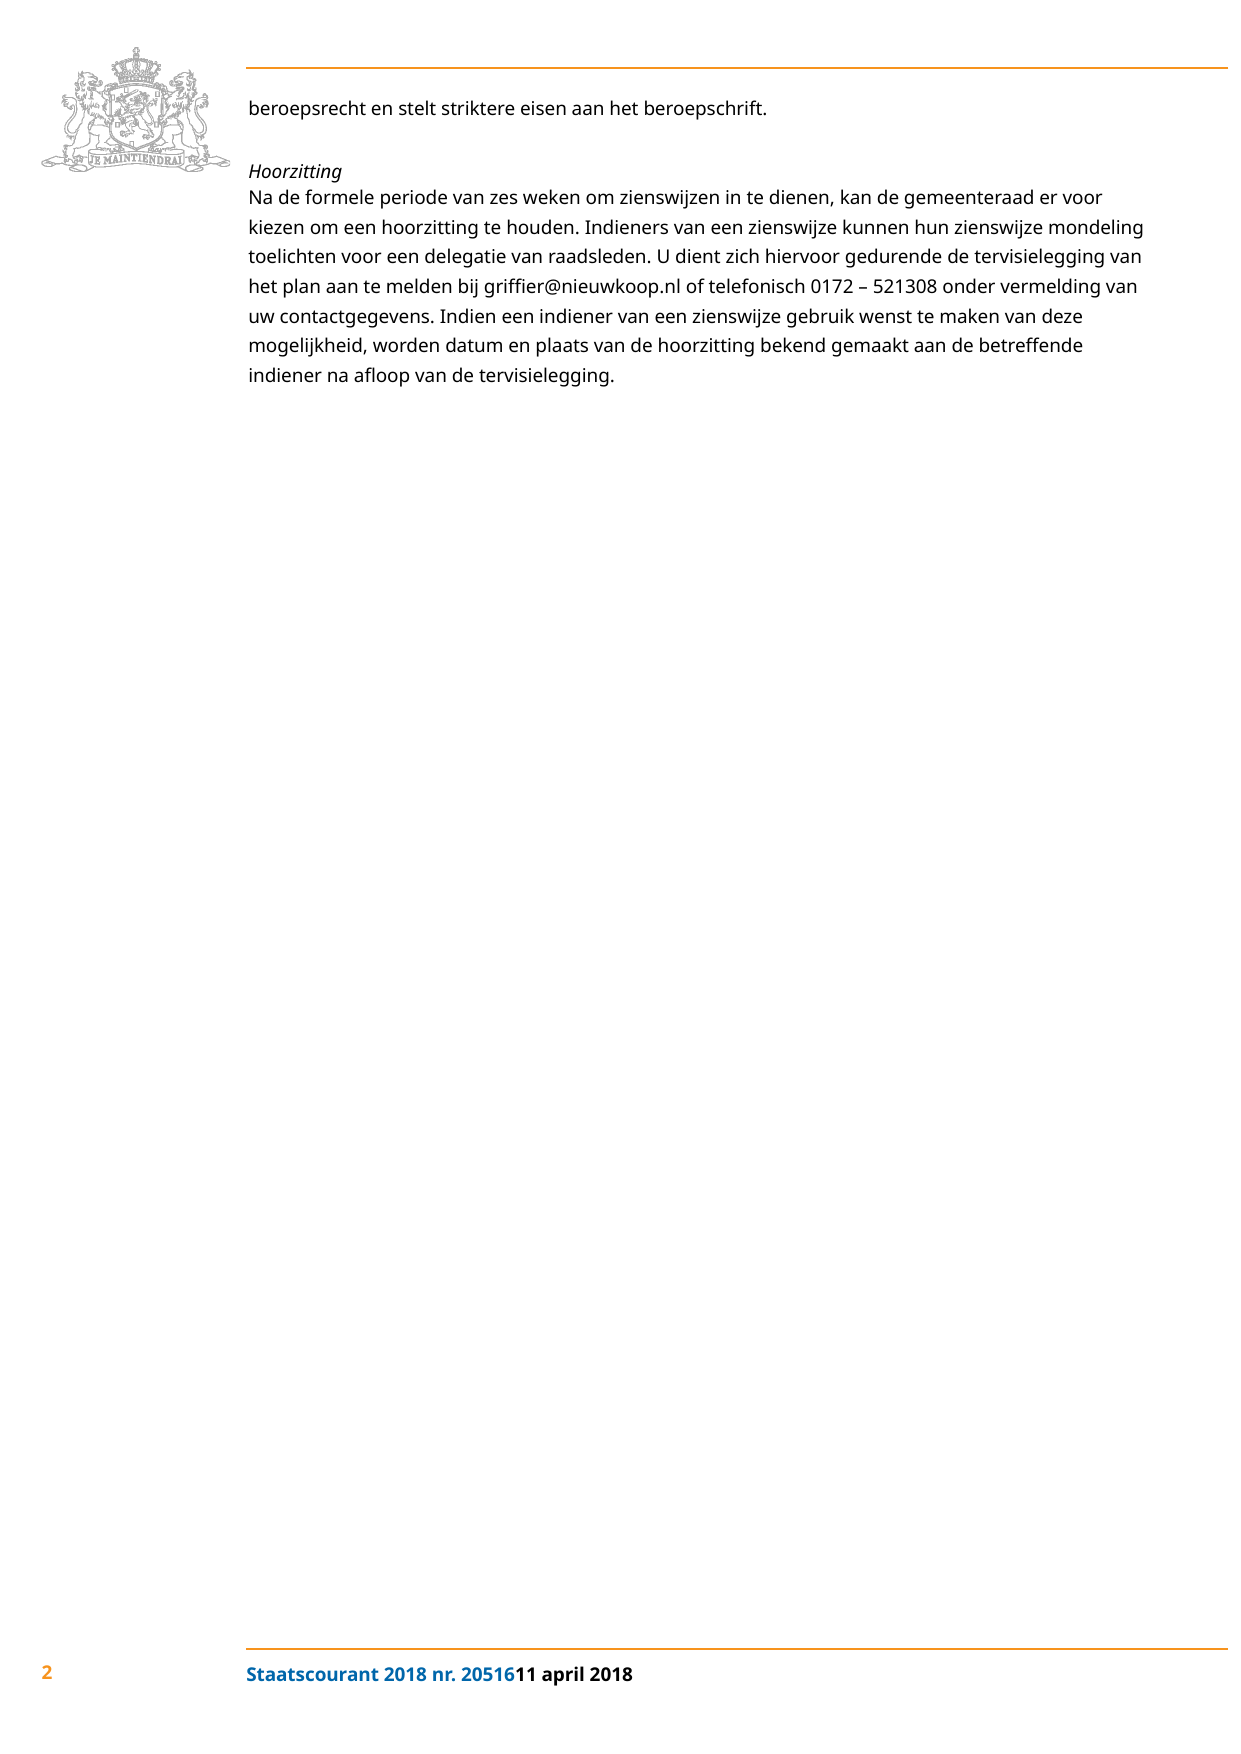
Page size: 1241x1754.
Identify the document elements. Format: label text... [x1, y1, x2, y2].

text Hoorzitting [248, 159, 1152, 184]
picture [41, 47, 231, 172]
text Na de formele periode van zes weken om zienswijzen in te dienen, kan de gemeenteraad er voor kiezen om een hoorzitting te houden. Indieners van een zienswijze kunnen hun zienswijze mondeling toelichten voor een delegatie van raadsleden. U dient zich hiervoor gedurende de tervisielegging van het plan aan te melden bij griffier@nieuwkoop.nl of telefonisch 0172 – 521308 onder vermelding van uw contactgegevens. Indien een indiener van een zienswijze gebruik wenst te maken van deze mogelijkheid, worden datum en plaats van de hoorzitting bekend gemaakt aan de betreffende indiener na afloop van de tervisielegging. [248, 184, 1152, 388]
text beroepsrecht en stelt striktere eisen aan het beroepschrift. [248, 95, 1152, 121]
